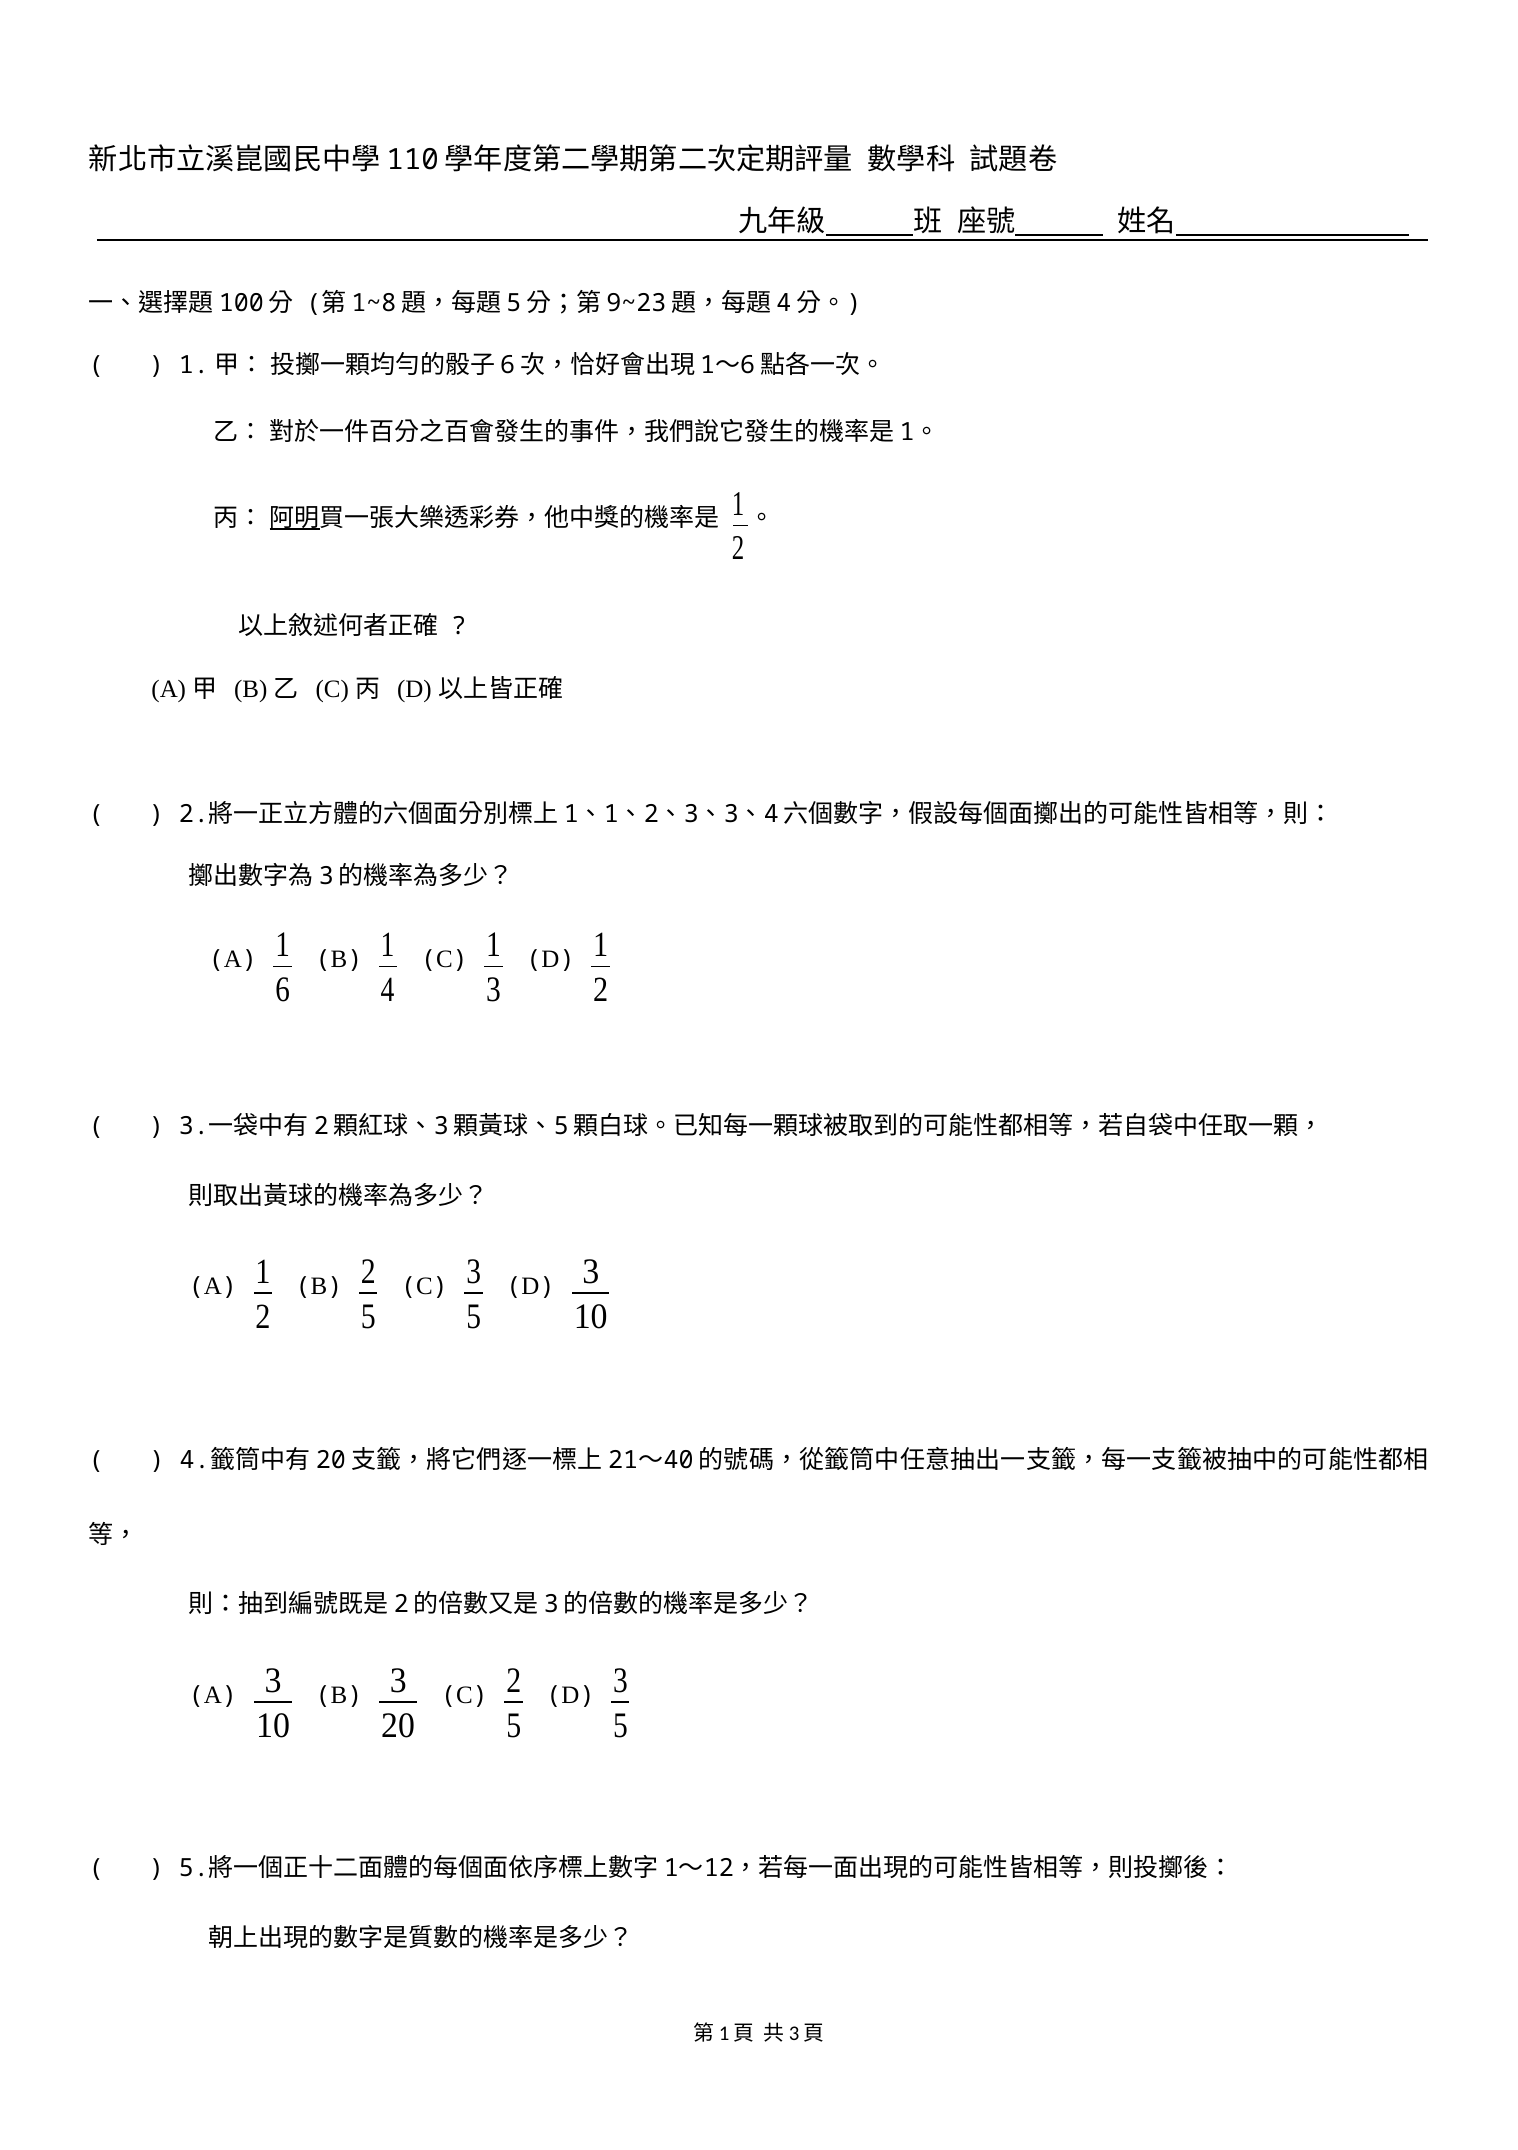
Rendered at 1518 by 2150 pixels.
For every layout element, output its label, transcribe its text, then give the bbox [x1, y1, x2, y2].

text 九年級 班 座號 姓名 [738, 177, 1429, 240]
text 新北市立溪崑國民中學110學年度第二學期第二次定期評量 數學科 試題卷 [89, 115, 1429, 177]
text ( ) 5.將一個正十二面體的每個面依序標上數字1～12，若每一面出現的可能性皆相等，則投擲後： [89, 1824, 1429, 1887]
text 一、選擇題100分 (第1~8題，每題5分；第9~23題，每題4分。) [89, 259, 1429, 321]
text 朝上出現的數字是質數的機率是多少？ [89, 1894, 1429, 1957]
text 以上敘述何者正確 ? [89, 582, 1429, 644]
text 丙∶ 阿明買一張大樂透彩券，他中獎的機率是 。 [164, 453, 1429, 578]
text ( ) 2.將一正立方體的六個面分別標上1、1、2、3、3、4六個數字，假設每個面擲出的可能性皆相等，則： [89, 769, 1429, 832]
text ( ) 3.一袋中有2顆紅球、3顆黃球、5顆白球。已知每一顆球被取到的可能性都相等，若自袋中任取一顆， [89, 1082, 1429, 1144]
text ( ) 4.籤筒中有20支籤，將它們逐一標上21～40的號碼，從籤筒中任意抽出一支籤，每一支籤被抽中的可能性都相等， [89, 1416, 1429, 1553]
text (A) (B) (C) (D) [89, 1221, 1429, 1346]
text 則：抽到編號既是2的倍數又是3的倍數的機率是多少？ [89, 1560, 1429, 1623]
text (A) (B) (C) (D) [89, 1630, 1429, 1755]
text 乙∶ 對於一件百分之百會發生的事件，我們說它發生的機率是1。 [164, 387, 1429, 450]
text 則取出黃球的機率為多少？ [89, 1152, 1429, 1214]
text (A) 甲 (B) 乙 (C) 丙 (D) 以上皆正確 [89, 644, 1429, 707]
text ( ) 1. 甲∶ 投擲一顆均勻的骰子6次，恰好會出現1～6點各一次。 [89, 321, 1429, 384]
text 擲出數字為3的機率為多少？ (A) (B) (C) (D) [89, 832, 1429, 1019]
